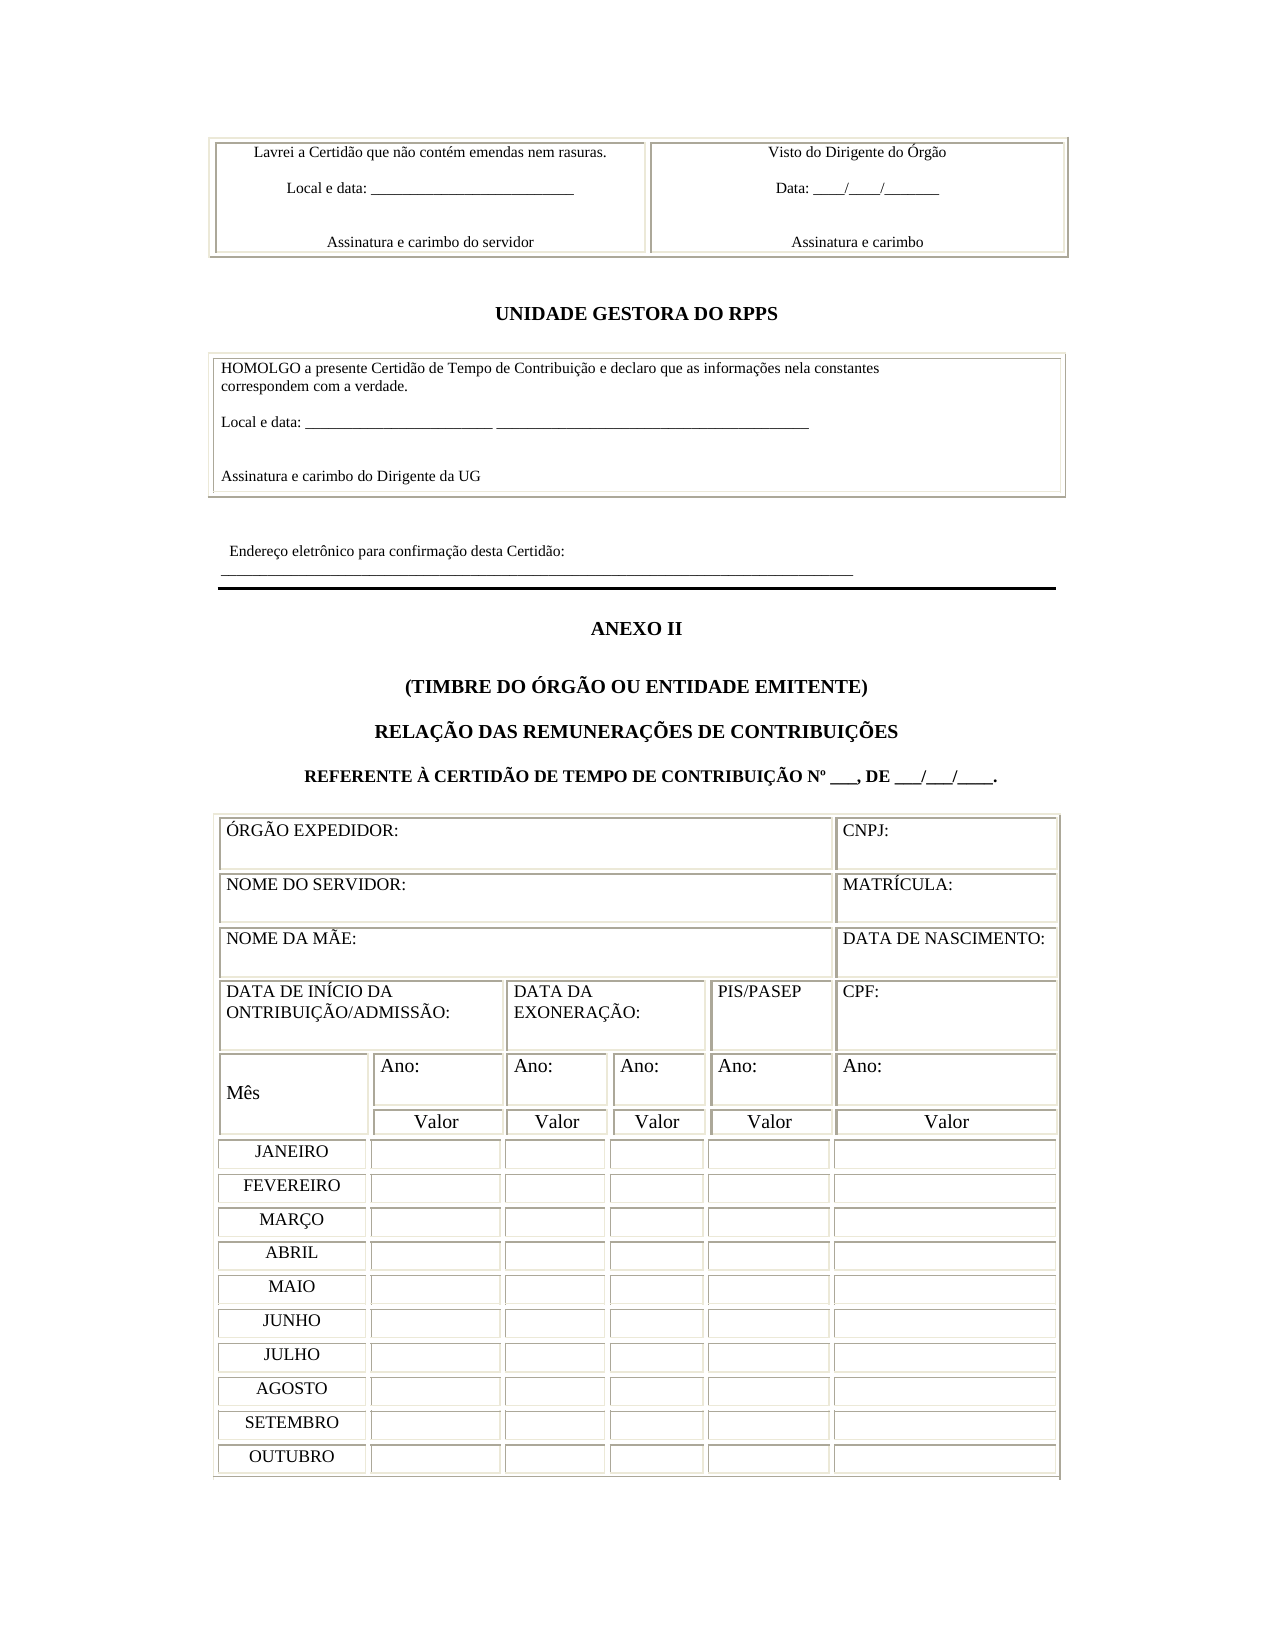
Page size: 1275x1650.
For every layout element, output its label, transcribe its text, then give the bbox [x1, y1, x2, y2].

table_cell [607, 875, 613, 894]
text SETEMBRO [219, 1412, 365, 1432]
table_cell Ano: [615, 1055, 704, 1077]
text ANEXO II [150, 617, 1123, 639]
text [150, 1344, 213, 1364]
text [150, 1412, 213, 1432]
table_cell [711, 929, 831, 949]
text [372, 1446, 433, 1466]
table_cell [507, 949, 607, 976]
table_cell [607, 929, 613, 949]
table_cell [221, 1022, 368, 1049]
table_cell [838, 1078, 1056, 1104]
table_cell [836, 923, 1057, 927]
table_cell [838, 949, 1056, 976]
text [366, 1276, 371, 1296]
table_cell Valor [508, 1111, 606, 1133]
table_cell Ano: [713, 1055, 831, 1077]
table_cell DATA DE INÍCIO DA [221, 982, 502, 1002]
table_cell [838, 1022, 1056, 1049]
text [366, 1344, 371, 1364]
table_header [614, 819, 705, 840]
table_cell DATA DA [508, 982, 607, 1002]
table_cell Data: ____/____/_______ [652, 161, 1063, 197]
table_cell ONTRIBUIÇÃO/ADMISSÃO: [221, 1002, 502, 1022]
table_header CNPJ: [838, 819, 1056, 840]
table_cell [711, 949, 831, 976]
table_cell [614, 1022, 704, 1049]
table_cell [838, 1002, 1056, 1022]
table_cell [210, 142, 215, 161]
text RELAÇÃO DAS REMUNERAÇÕES DE CONTRIBUIÇÕES [150, 720, 1123, 743]
table_cell [614, 923, 705, 927]
text [150, 1378, 213, 1398]
table_cell [221, 840, 368, 867]
table_cell [711, 875, 831, 894]
table_cell [220, 923, 368, 927]
table_cell [706, 1022, 710, 1049]
table_cell [706, 1109, 710, 1133]
table_cell Ano: [375, 1055, 502, 1077]
table_cell [374, 923, 503, 927]
text MARÇO [219, 1209, 365, 1229]
text [366, 1208, 371, 1229]
text AGOSTO [219, 1378, 365, 1398]
table_cell [705, 949, 711, 976]
table_cell [646, 197, 650, 251]
text [150, 1310, 213, 1330]
table_cell [705, 929, 711, 949]
table_cell [608, 1053, 613, 1077]
table_cell [375, 1078, 502, 1104]
text [372, 1209, 433, 1229]
text [372, 1276, 433, 1296]
table_cell [503, 840, 507, 867]
table_cell NOME DO SERVIDOR: [221, 875, 503, 894]
table_header [503, 819, 507, 840]
table_cell [711, 840, 831, 867]
table_cell [374, 895, 503, 921]
table_cell MATRÍCULA: [838, 875, 1056, 894]
table_cell [503, 949, 507, 976]
table_cell Visto do Dirigente do Órgão [652, 144, 1063, 161]
text OUTUBRO [219, 1446, 365, 1466]
table_cell [615, 1078, 704, 1104]
table_cell [608, 1078, 613, 1104]
table_header [711, 819, 831, 840]
table_cell [607, 840, 613, 867]
table_header [705, 819, 711, 840]
table_cell [607, 1022, 613, 1049]
table_cell [607, 895, 613, 921]
text [1066, 467, 1125, 484]
text [372, 1243, 433, 1263]
table_cell [221, 1104, 367, 1109]
table_cell [221, 1055, 367, 1077]
table_cell [221, 1109, 367, 1133]
table_cell [705, 875, 711, 894]
text [372, 1412, 433, 1432]
table_cell [368, 1022, 374, 1049]
text [150, 1208, 213, 1229]
table_cell PIS/PASEP [713, 982, 831, 1002]
table_cell [507, 840, 607, 867]
table_cell [713, 1022, 831, 1049]
text [372, 1344, 433, 1364]
table_cell [614, 982, 704, 1002]
text (TIMBRE DO ÓRGÃO OU ENTIDADE EMITENTE) [150, 675, 1123, 698]
table_header [607, 819, 613, 840]
table_cell Valor [713, 1111, 831, 1133]
table_cell [711, 923, 832, 927]
table_cell Ano: [508, 1055, 606, 1077]
table_cell CPF: [838, 982, 1056, 1002]
text _________________________________________________________________________________ [221, 560, 1125, 578]
text JUNHO [219, 1310, 365, 1330]
text REFERENTE À CERTIDÃO DE TEMPO DE CONTRIBUIÇÃO Nº ___, DE ___/___/____. [304, 766, 1125, 786]
table_cell [369, 1109, 373, 1133]
table_cell [368, 949, 374, 976]
table_cell [369, 1053, 373, 1077]
table_cell [705, 895, 711, 921]
table_header [507, 819, 607, 840]
text Assinatura e carimbo do Dirigente da UG [221, 467, 1060, 484]
text HOMOLGO a presente Certidão de Tempo de Contribuição e declaro que as informações nela constantes correspondem com a verdade. [221, 359, 958, 395]
table_cell [507, 929, 607, 949]
text [372, 1310, 433, 1330]
table_cell [614, 895, 705, 921]
table_cell [713, 1002, 831, 1022]
table_cell [503, 929, 507, 949]
text [150, 1174, 213, 1195]
text Endereço eletrônico para confirmação desta Certidão: [229, 542, 1125, 560]
table_cell [368, 840, 374, 867]
table_cell [507, 895, 607, 921]
table_cell [503, 895, 507, 921]
table_cell [210, 197, 215, 251]
text MAIO [219, 1276, 365, 1296]
text [372, 1175, 433, 1195]
table_cell Lavrei a Certidão que não contém emendas nem rasuras. [217, 144, 644, 161]
text ABRIL [219, 1243, 365, 1263]
table_cell [368, 895, 374, 921]
table_cell [614, 929, 705, 949]
text UNIDADE GESTORA DO RPPS [150, 302, 1123, 325]
text Local e data: ________________________ ________________________________________ [221, 413, 1060, 431]
table_cell [608, 1109, 613, 1133]
table_cell [210, 161, 215, 197]
table_cell EXONERAÇÃO: [508, 1002, 704, 1022]
text [150, 1445, 213, 1466]
text [372, 1141, 433, 1161]
text FEVEREIRO [219, 1175, 365, 1195]
table_cell Valor [615, 1111, 704, 1133]
table_cell [374, 840, 503, 867]
table_cell [607, 982, 613, 1002]
table_cell NOME DA MÃE: [221, 929, 503, 949]
text [366, 1242, 371, 1263]
table_cell [374, 949, 503, 976]
table_cell [614, 840, 705, 867]
table_cell [508, 1078, 606, 1104]
table_cell [221, 895, 368, 921]
text [150, 1242, 213, 1263]
text [150, 1276, 213, 1296]
table_cell Valor [375, 1111, 502, 1133]
table_cell [614, 875, 705, 894]
text [366, 1310, 371, 1330]
table_cell [838, 895, 1056, 921]
table_cell Mês [221, 1078, 367, 1104]
table_cell [374, 1022, 502, 1049]
table_cell [706, 980, 710, 1002]
table_cell Local e data: __________________________ [217, 161, 644, 197]
table_cell [706, 1053, 710, 1077]
table_cell [646, 161, 650, 197]
table_cell DATA DE NASCIMENTO: [838, 929, 1056, 949]
table_cell [607, 949, 613, 976]
table_cell [503, 875, 507, 894]
table_cell [508, 1022, 607, 1049]
text [214, 1276, 218, 1296]
table_cell Assinatura e carimbo do servidor [217, 197, 644, 251]
table_cell [614, 949, 705, 976]
table_cell [646, 142, 650, 161]
table_cell [706, 1002, 710, 1022]
table_cell [706, 1078, 710, 1104]
text JULHO [219, 1344, 365, 1364]
table_cell [221, 949, 368, 976]
table_cell Valor [838, 1111, 1056, 1133]
table_cell Assinatura e carimbo [652, 197, 1063, 251]
table_cell [711, 895, 831, 921]
table_cell [507, 875, 607, 894]
text [150, 1141, 213, 1161]
table_cell [705, 840, 711, 867]
table_cell Ano: [838, 1055, 1056, 1077]
table_cell [713, 1078, 831, 1104]
text [372, 1378, 433, 1398]
table_header ÓRGÃO EXPEDIDOR: [221, 819, 503, 840]
table_cell [507, 923, 607, 927]
table_cell [369, 1078, 373, 1104]
table_cell [838, 840, 1056, 867]
text JANEIRO [219, 1141, 365, 1161]
